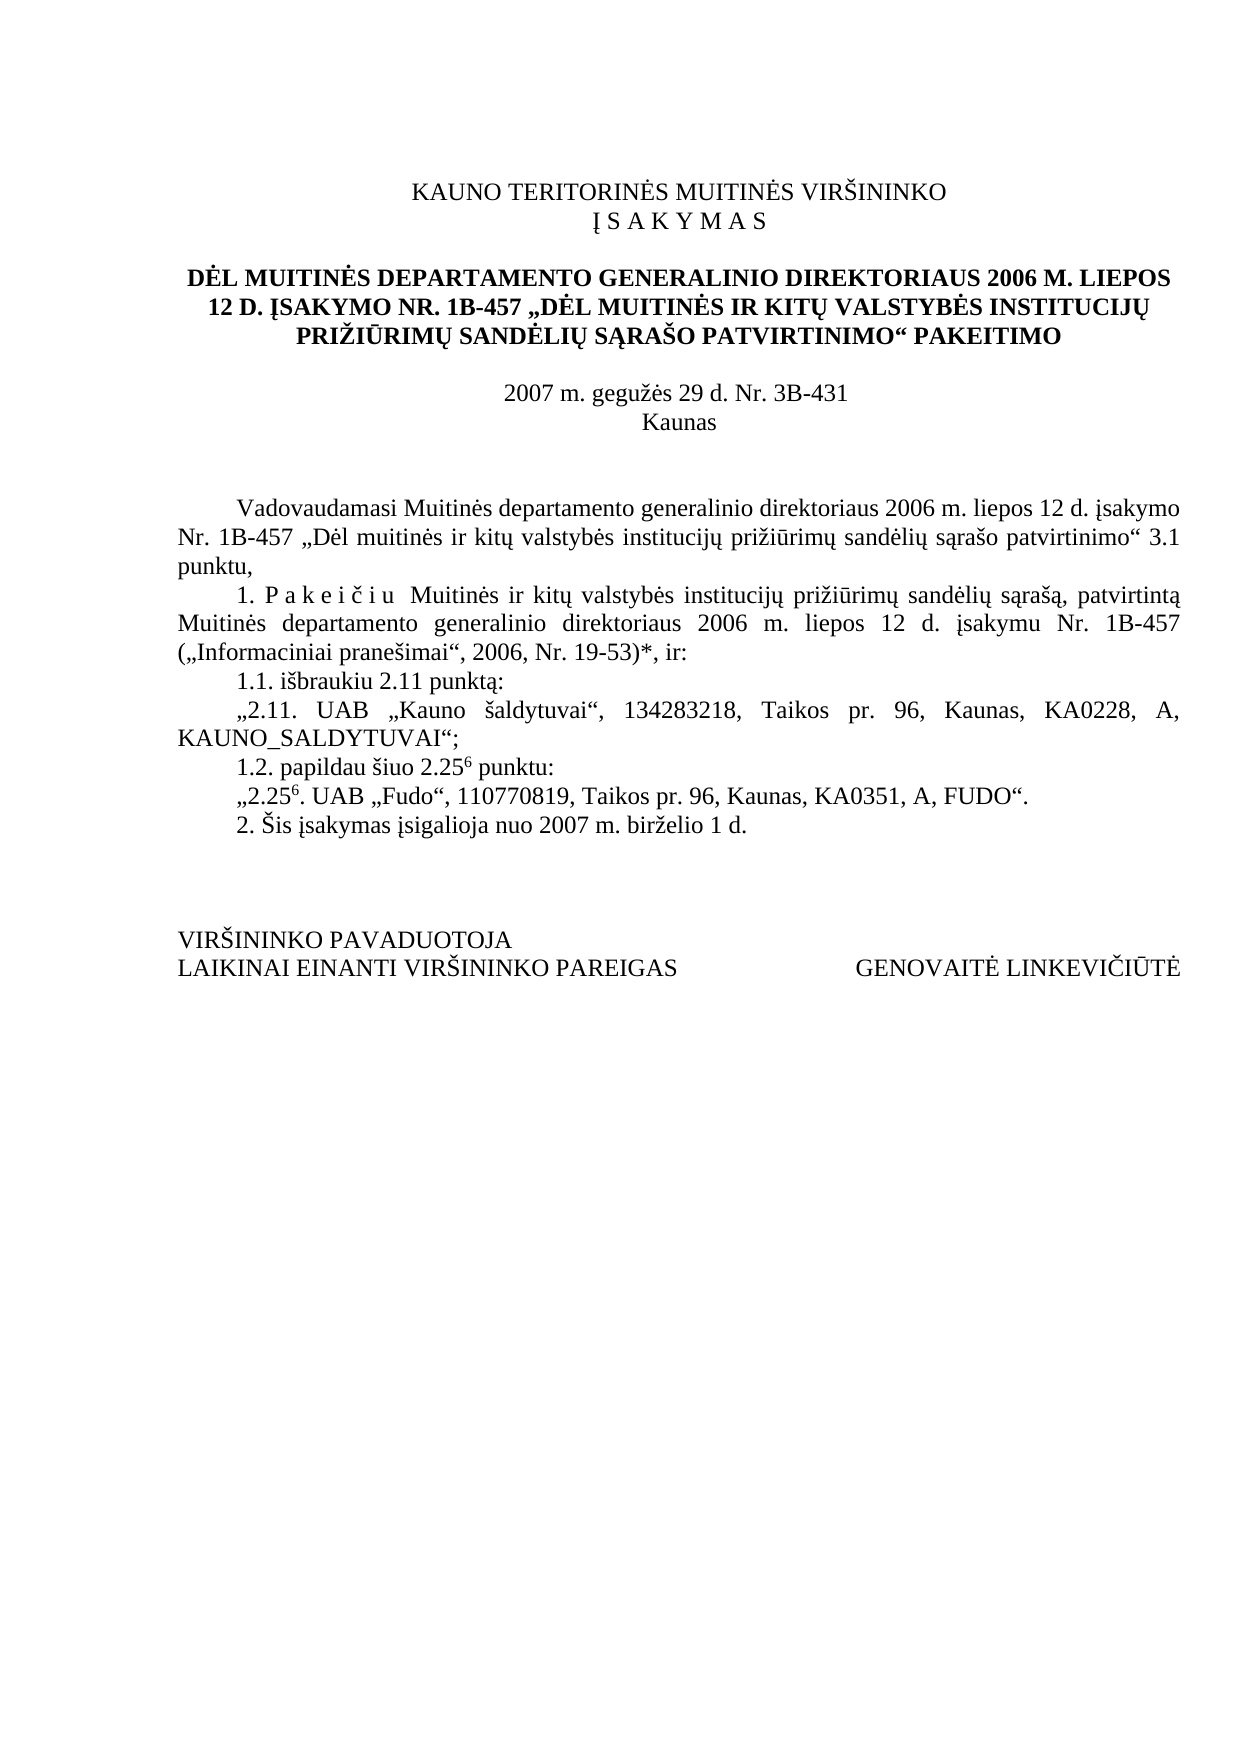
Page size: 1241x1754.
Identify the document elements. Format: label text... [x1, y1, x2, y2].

text DĖL MUITINĖS DEPARTAMENTO GENERALINIO DIREKTORIAUS 2006 M. LIEPOS 12 D. ĮSAKYMO NR. 1B-457 „DĖL MUITINĖS IR KITŲ VALSTYBĖS INSTITUCIJŲ PRIŽIŪRIMŲ SANDĖLIŲ SĄRAŠO PATVIRTINIMO“ PAKEITIMO [177, 263, 1181, 350]
text 1. Pakeičiu Muitinės ir kitų valstybės institucijų prižiūrimų sandėlių sąrašą, patvirtintą Muitinės departamento generalinio direktoriaus 2006 m. liepos 12 d. įsakymu Nr. 1B-457 („Informaciniai pranešimai“, 2006, Nr. 19-53)*, ir: [177, 580, 1181, 666]
text 1.2. papildau šiuo 2.256 punktu: [177, 752, 1181, 781]
text VIRŠININKO PAVADUOTOJA [177, 925, 1181, 953]
text ĮSAKYMAS [177, 206, 1181, 235]
text 2. Šis įsakymas įsigalioja nuo 2007 m. birželio 1 d. [177, 810, 1181, 838]
text 1.1. išbraukiu 2.11 punktą: [177, 666, 1181, 695]
text Vadovaudamasi Muitinės departamento generalinio direktoriaus 2006 m. liepos 12 d. įsakymo Nr. 1B-457 „Dėl muitinės ir kitų valstybės institucijų prižiūrimų sandėlių sąrašo patvirtinimo“ 3.1 punktu, [177, 493, 1181, 580]
text 2007 m. gegužės 29 d. Nr. 3B-431 [177, 378, 1181, 407]
text LAIKINAI EINANTI VIRŠININKO PAREIGAS GENOVAITĖ LINKEVIČIŪTĖ [177, 953, 1181, 982]
text „2.256. UAB „Fudo“, 110770819, Taikos pr. 96, Kaunas, KA0351, A, FUDO“. [177, 781, 1181, 810]
text KAUNO TERITORINĖS MUITINĖS VIRŠININKO [177, 177, 1181, 206]
text Kaunas [177, 407, 1181, 436]
text „2.11. UAB „Kauno šaldytuvai“, 134283218, Taikos pr. 96, Kaunas, KA0228, A, KAUNO_SALDYTUVAI“; [177, 695, 1181, 752]
